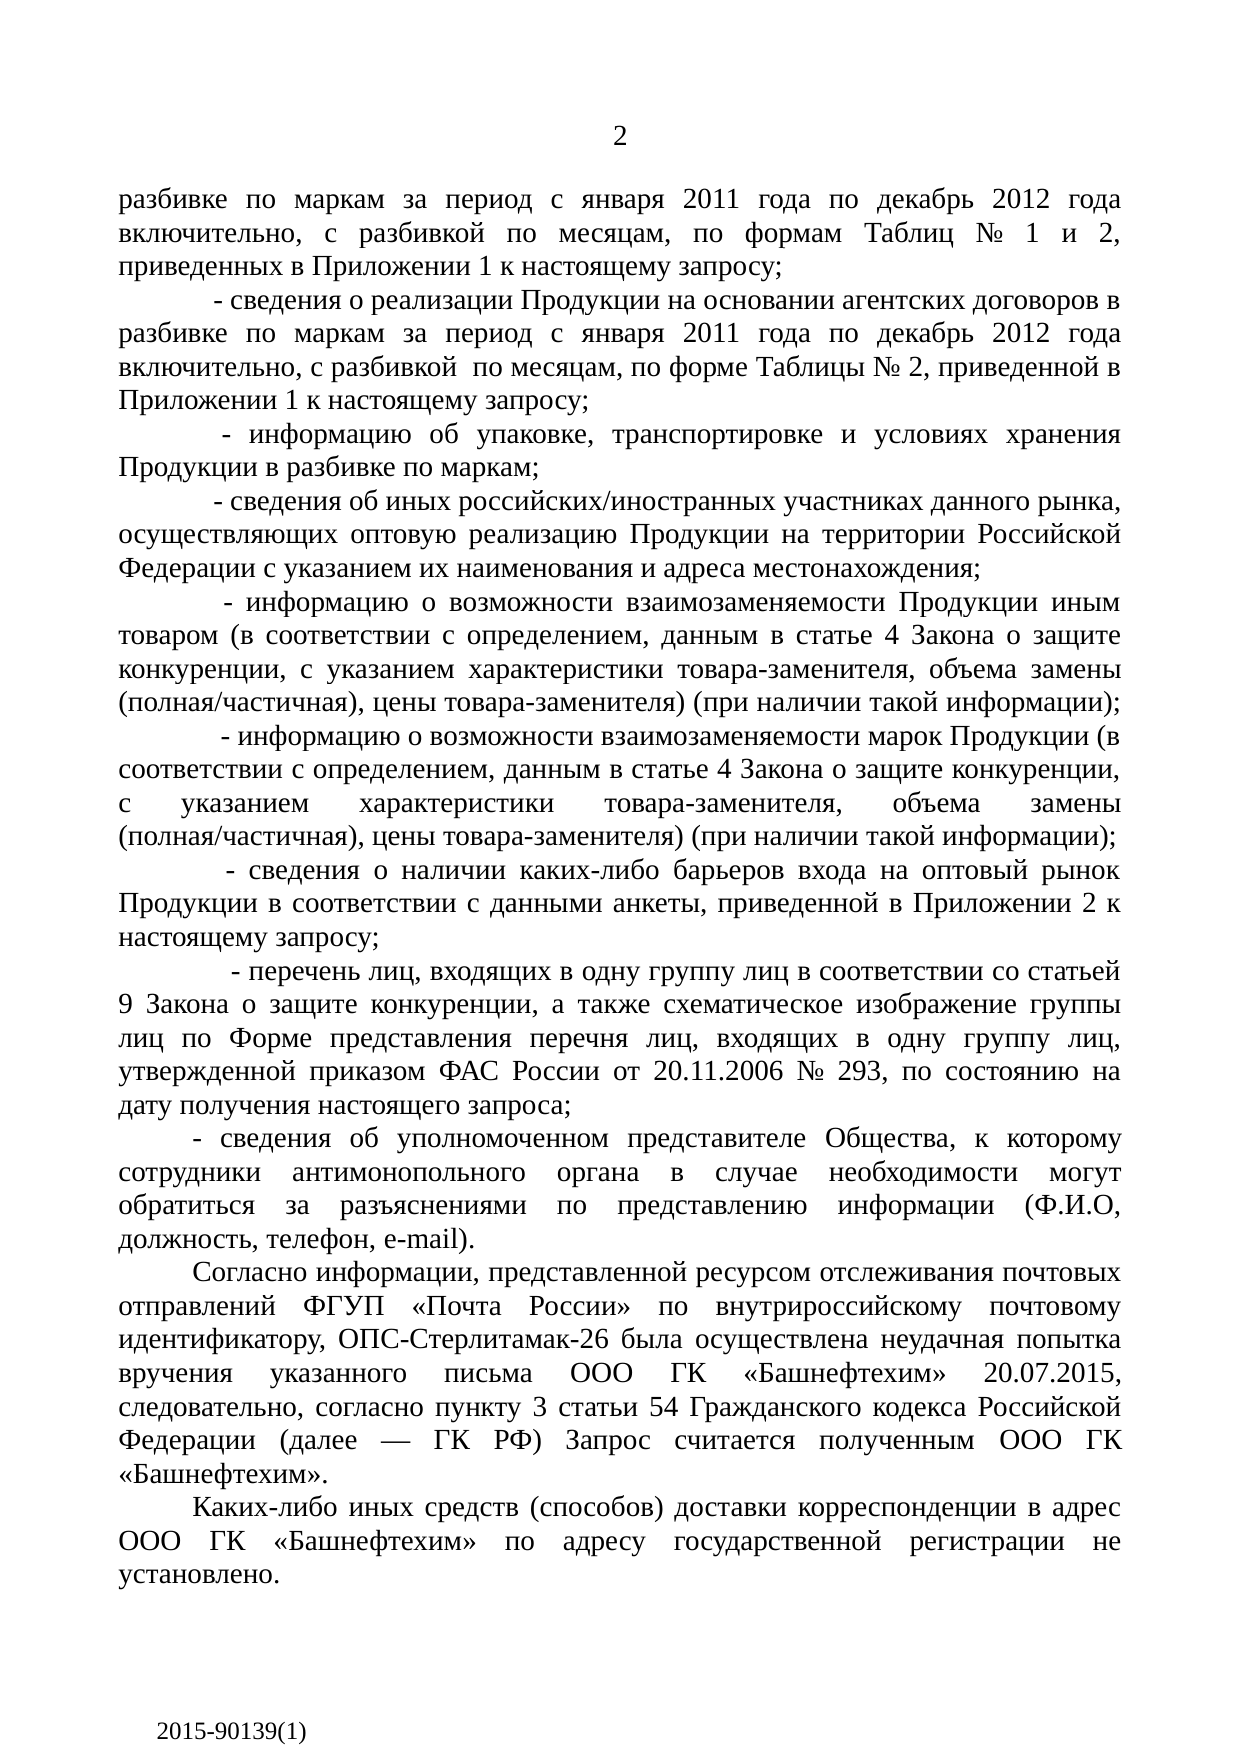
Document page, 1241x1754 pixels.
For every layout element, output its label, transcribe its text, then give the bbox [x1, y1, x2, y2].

text разбивке по маркам за период с января 2011 года по декабрь 2012 года включительно, с разбивкой по месяцам, по формам Таблиц № 1 и 2, приведенных в Приложении 1 к настоящему запросу; [118, 181, 1122, 282]
text - сведения о реализации Продукции на основании агентских договоров в разбивке по маркам за период с января 2011 года по декабрь 2012 года включительно, с разбивкой по месяцам, по форме Таблицы № 2, приведенной в Приложении 1 к настоящему запросу; [118, 282, 1122, 416]
text - информацию о возможности взаимозаменяемости Продукции иным товаром (в соответствии с определением, данным в статье 4 Закона о защите конкуренции, с указанием характеристики товара-заменителя, объема замены (полная/частичная), цены товара-заменителя) (при наличии такой информации); - информацию о возможности взаимозаменяемости марок Продукции (в соответствии с определением, данным в статье 4 Закона о защите конкуренции, с указанием характеристики товара-заменителя, объема замены (полная/частичная), цены товара-заменителя) (при наличии такой информации); [118, 584, 1122, 852]
text Согласно информации, представленной ресурсом отслеживания почтовых отправлений ФГУП «Почта России» по внутрироссийскому почтовому идентификатору, ОПС-Стерлитамак-26 была осуществлена неудачная попытка вручения указанного письма ООО ГК «Башнефтехим» 20.07.2015, следовательно, согласно пункту 3 статьи 54 Гражданского кодекса Российской Федерации (далее — ГК РФ) Запрос считается полученным ООО ГК «Башнефтехим». [118, 1254, 1122, 1489]
text - сведения об уполномоченном представителе Общества, к которому сотрудники антимонопольного органа в случае необходимости могут обратиться за разъяснениями по представлению информации (Ф.И.О, должность, телефон, e-mail). [118, 1120, 1122, 1254]
text Каких-либо иных средств (способов) доставки корреспонденции в адрес ООО ГК «Башнефтехим» по адресу государственной регистрации не установлено. [118, 1489, 1122, 1590]
text - перечень лиц, входящих в одну группу лиц в соответствии со статьей 9 Закона о защите конкуренции, а также схематическое изображение группы лиц по Форме представления перечня лиц, входящих в одну группу лиц, утвержденной приказом ФАС России от 20.11.2006 № 293, по состоянию на дату получения настоящего запроса; [118, 953, 1122, 1120]
text - сведения об иных российских/иностранных участниках данного рынка, осуществляющих оптовую реализацию Продукции на территории Российской Федерации с указанием их наименования и адреса местонахождения; [118, 483, 1122, 584]
text - сведения о наличии каких-либо барьеров входа на оптовый рынок Продукции в соответствии с данными анкеты, приведенной в Приложении 2 к настоящему запросу; [118, 852, 1122, 953]
text - информацию об упаковке, транспортировке и условиях хранения Продукции в разбивке по маркам; [118, 416, 1122, 483]
